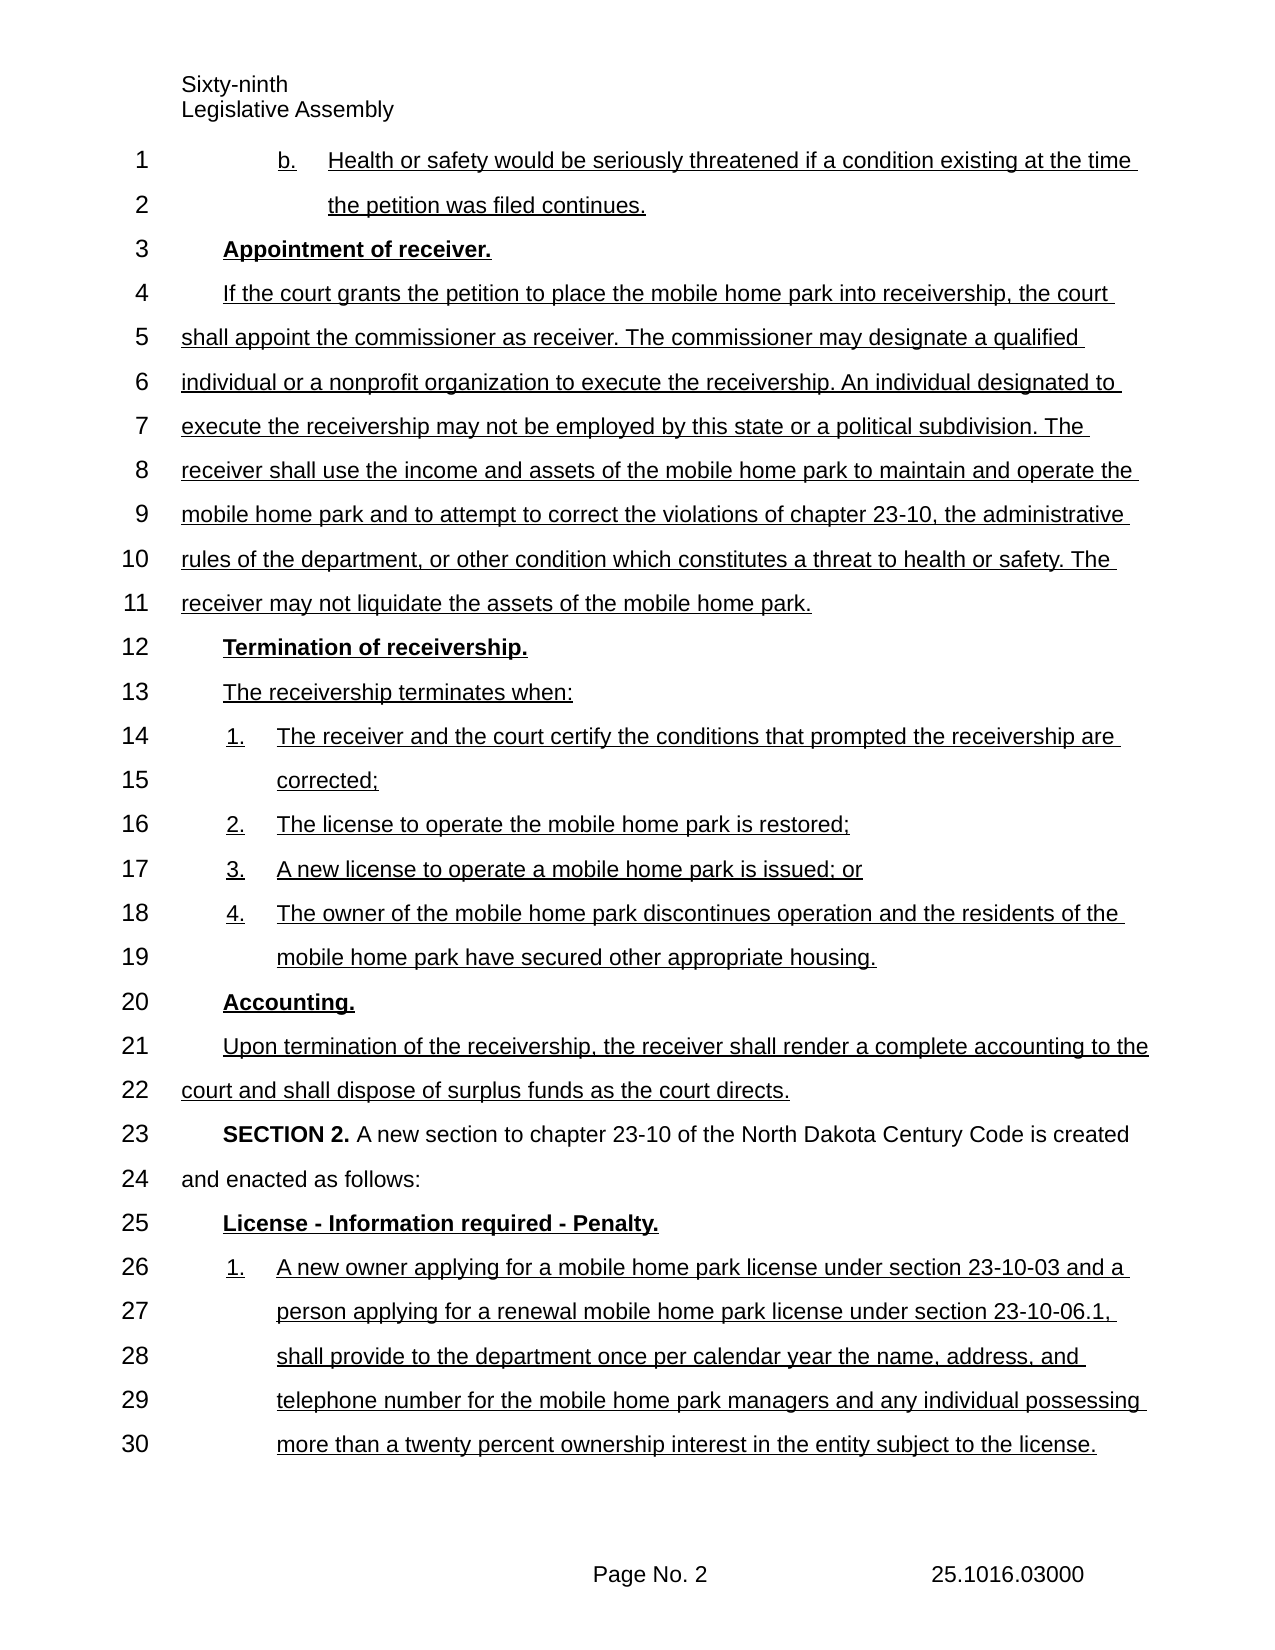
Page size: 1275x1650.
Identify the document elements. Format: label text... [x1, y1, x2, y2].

subtitle License - Information required - Penalty. [181, 1196, 1154, 1240]
text 1. The receiver and the court certify the conditions that prompted the receivership are corrected; [181, 709, 1154, 797]
subtitle Accounting. [181, 974, 1154, 1019]
subtitle Termination of receivership. [181, 620, 1154, 664]
text 3. A new license to operate a mobile home park is issued; or [181, 842, 1154, 886]
text 2. The license to operate the mobile home park is restored; [181, 797, 1154, 842]
text If the court grants the petition to place the mobile home park into receivership, the court shall appoint the commissioner as receiver. The commissioner may designate a qualified individual or a nonprofit organization to execute the receivership. An individual designated to execute the receivership may not be employed by this state or a political subdivision. The receiver shall use the income and assets of the mobile home park to maintain and operate the mobile home park and to attempt to correct the violations of chapter 23‑10, the administrative rules of the department, or other condition which constitutes a threat to health or safety. The receiver may not liquidate the assets of the mobile home park. [181, 266, 1154, 620]
text 4. The owner of the mobile home park discontinues operation and the residents of the mobile home park have secured other appropriate housing. [181, 886, 1154, 974]
text SECTION 2. A new section to chapter 23‑10 of the North Dakota Century Code is created and enacted as follows: [181, 1107, 1154, 1196]
subtitle Appointment of receiver. [181, 222, 1154, 266]
text The receivership terminates when: [181, 664, 1154, 709]
text 1. A new owner applying for a mobile home park license under section 23‑10‑03 and a person applying for a renewal mobile home park license under section 23‑10‑06.1, shall provide to the department once per calendar year the name, address, and telephone number for the mobile home park managers and any individual possessing more than a twenty percent ownership interest in the entity subject to the license. [181, 1240, 1154, 1461]
text Upon termination of the receivership, the receiver shall render a complete accounting to the court and shall dispose of surplus funds as the court directs. [181, 1019, 1154, 1107]
text b. Health or safety would be seriously threatened if a condition existing at the time the petition was filed continues. [181, 133, 1154, 222]
